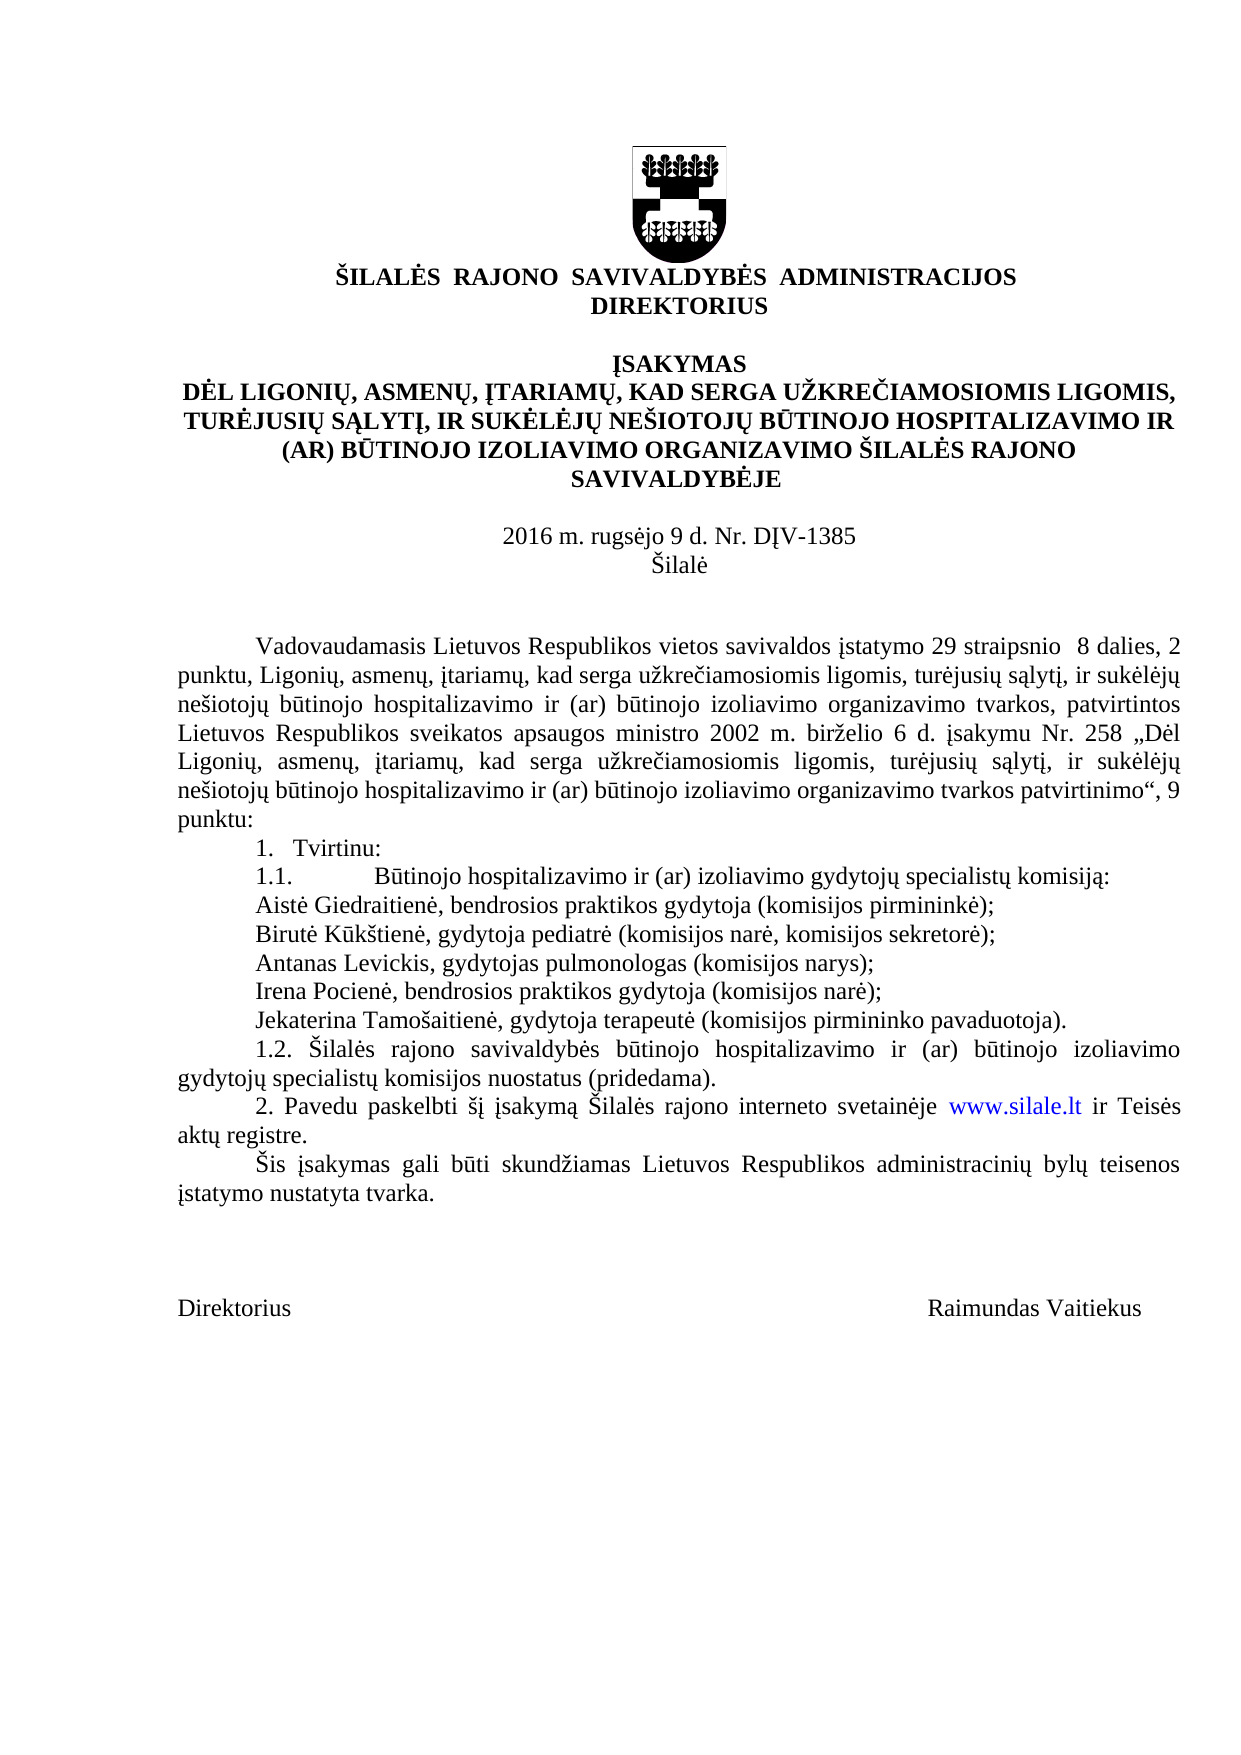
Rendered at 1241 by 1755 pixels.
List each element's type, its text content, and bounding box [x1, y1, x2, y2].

text Šis įsakymas gali būti skundžiamas Lietuvos Respublikos administracinių bylų teisenos įstatymo nustatyta tvarka. [177, 1149, 1181, 1206]
text Irena Pocienė, bendrosios praktikos gydytoja (komisijos narė); [255, 976, 1181, 1005]
text 1.2. Šilalės rajono savivaldybės būtinojo hospitalizavimo ir (ar) būtinojo izoliavimo gydytojų specialistų komisijos nuostatus (pridedama). [177, 1034, 1181, 1091]
text ĮSAKYMAS [177, 349, 1181, 377]
text 1. Tvirtinu: [255, 833, 1181, 861]
text Jekaterina Tamošaitienė, gydytoja terapeutė (komisijos pirmininko pavaduotoja). [255, 1005, 1181, 1034]
text DIREKTORIUS [177, 291, 1181, 320]
text DĖL LIGONIŲ, ASMENŲ, ĮTARIAMŲ, KAD SERGA UŽKREČIAMOSIOMIS LIGOMIS, TURĖJUSIŲ SĄLYTĮ, IR SUKĖLĖJŲ NEŠIOTOJŲ BŪTINOJO HOSPITALIZAVIMO IR (AR) BŪTINOJO IZOLIAVIMO ORGANIZAVIMO ŠILALĖS RAJONO SAVIVALDYBĖJE [177, 377, 1181, 492]
text Antanas Levickis, gydytojas pulmonologas (komisijos narys); [255, 948, 1181, 976]
text ŠILALĖS RAJONO SAVIVALDYBĖS ADMINISTRACIJOS [177, 262, 1181, 291]
text Birutė Kūkštienė, gydytoja pediatrė (komisijos narė, komisijos sekretorė); [255, 919, 1181, 948]
text 2016 m. rugsėjo 9 d. Nr. DĮV-1385 [177, 521, 1181, 550]
text 2. Pavedu paskelbti šį įsakymą Šilalės rajono interneto svetainėje www.silale.lt ir Teisės aktų registre. [177, 1091, 1181, 1149]
text Direktorius Raimundas Vaitiekus [177, 1293, 1181, 1321]
text 1.1. Būtinojo hospitalizavimo ir (ar) izoliavimo gydytojų specialistų komisiją: [255, 861, 1181, 890]
text Šilalė [177, 550, 1181, 579]
text Vadovaudamasis Lietuvos Respublikos vietos savivaldos įstatymo 29 straipsnio 8 dalies, 2 punktu, Ligonių, asmenų, įtariamų, kad serga užkrečiamosiomis ligomis, turėjusių sąlytį, ir sukėlėjų nešiotojų būtinojo hospitalizavimo ir (ar) būtinojo izoliavimo organizavimo tvarkos, patvirtintos Lietuvos Respublikos sveikatos apsaugos ministro 2002 m. birželio 6 d. įsakymu Nr. 258 „Dėl Ligonių, asmenų, įtariamų, kad serga užkrečiamosiomis ligomis, turėjusių sąlytį, ir sukėlėjų nešiotojų būtinojo hospitalizavimo ir (ar) būtinojo izoliavimo organizavimo tvarkos patvirtinimo“, 9 punktu: [177, 631, 1181, 833]
text Aistė Giedraitienė, bendrosios praktikos gydytoja (komisijos pirmininkė); [255, 890, 1181, 919]
